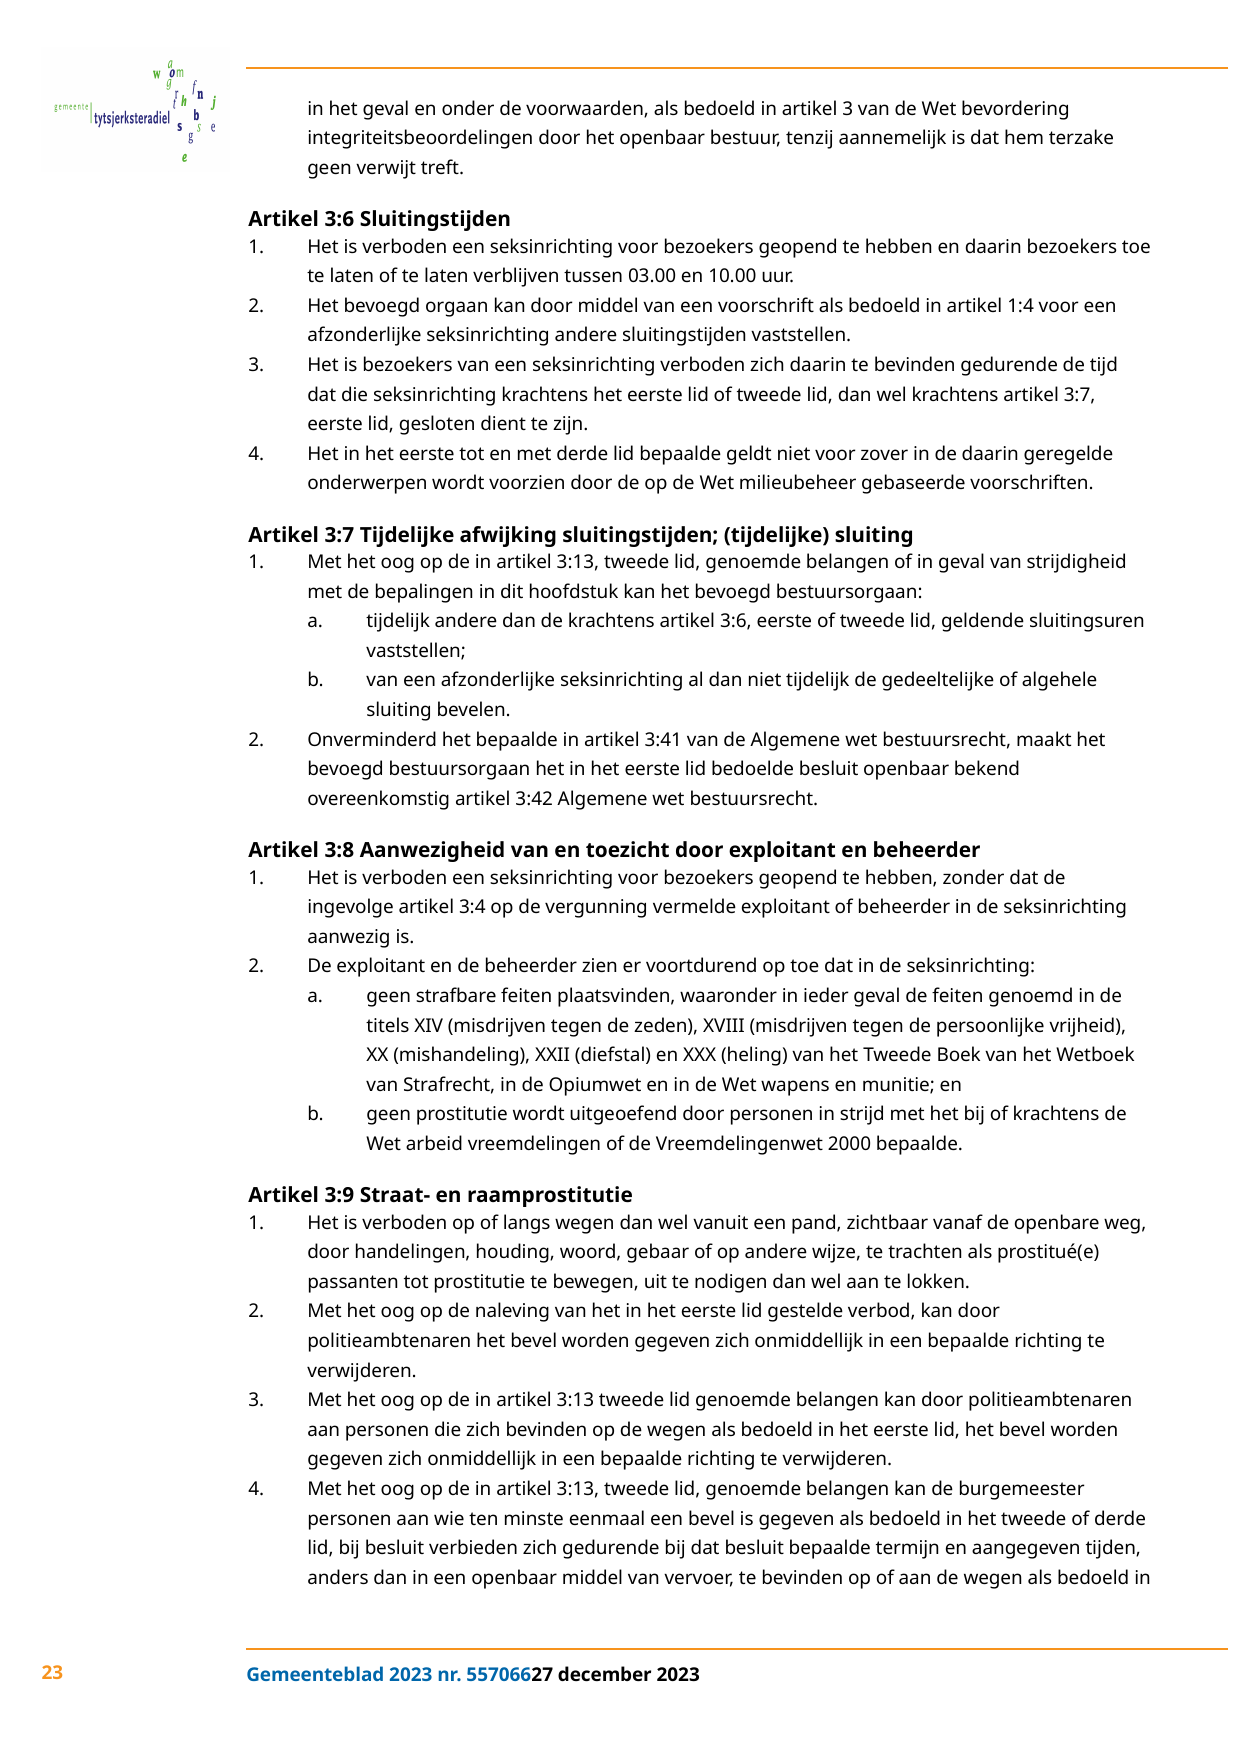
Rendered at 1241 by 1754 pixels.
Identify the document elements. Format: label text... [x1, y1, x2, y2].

list Met het oog op de in artikel 3:13, tweede lid, genoemde belangen of in geval van strijdigheid met de bepalingen in dit hoofdstuk kan het bevoegd bestuursorgaan: [248, 548, 1152, 604]
list Onverminderd het bepaalde in artikel 3:41 van de Algemene wet bestuursrecht, maakt het bevoegd bestuursorgaan het in het eerste lid bedoelde besluit openbaar bekend overeenkomstig artikel 3:42 Algemene wet bestuursrecht. [248, 726, 1152, 811]
list Met het oog op de in artikel 3:13, tweede lid, genoemde belangen kan de burgemeester personen aan wie ten minste eenmaal een bevel is gegeven als bedoeld in het tweede of derde lid, bij besluit verbieden zich gedurende bij dat besluit bepaalde termijn en aangegeven tijden, anders dan in een openbaar middel van vervoer, te bevinden op of aan de wegen als bedoeld in [248, 1475, 1152, 1590]
list Het is verboden op of langs wegen dan wel vanuit een pand, zichtbaar vanaf de openbare weg, door handelingen, houding, woord, gebaar of op andere wijze, te trachten als prostitué(e) passanten tot prostitutie te bewegen, uit te nodigen dan wel aan te lokken. [248, 1209, 1152, 1294]
list Het is verboden een seksinrichting voor bezoekers geopend te hebben en daarin bezoekers toe te laten of te laten verblijven tussen 03.00 en 10.00 uur. [248, 233, 1152, 288]
list geen prostitutie wordt uitgeoefend door personen in strijd met het bij of krachtens de Wet arbeid vreemdelingen of de Vreemdelingenwet 2000 bepaalde. [307, 1101, 1152, 1156]
picture [41, 47, 231, 172]
list Met het oog op de naleving van het in het eerste lid gestelde verbod, kan door politieambtenaren het bevel worden gegeven zich onmiddellijk in een bepaalde richting te verwijderen. [248, 1298, 1152, 1383]
text Artikel 3:6 Sluitingstijden [248, 204, 1152, 233]
text Artikel 3:8 Aanwezigheid van en toezicht door exploitant en beheerder [248, 835, 1152, 864]
list Het bevoegd orgaan kan door middel van een voorschrift als bedoeld in artikel 1:4 voor een afzonderlijke seksinrichting andere sluitingstijden vaststellen. [248, 292, 1152, 347]
text Artikel 3:9 Straat- en raamprostitutie [248, 1181, 1152, 1209]
list tijdelijk andere dan de krachtens artikel 3:6, eerste of tweede lid, geldende sluitingsuren vaststellen; [307, 607, 1152, 663]
list in het geval en onder de voorwaarden, als bedoeld in artikel 3 van de Wet bevordering integriteitsbeoordelingen door het openbaar bestuur, tenzij aannemelijk is dat hem terzake geen verwijt treft. [248, 95, 1152, 180]
list van een afzonderlijke seksinrichting al dan niet tijdelijk de gedeeltelijke of algehele sluiting bevelen. [307, 667, 1152, 722]
list Het in het eerste tot en met derde lid bepaalde geldt niet voor zover in de daarin geregelde onderwerpen wordt voorzien door de op de Wet milieubeheer gebaseerde voorschriften. [248, 440, 1152, 495]
list Met het oog op de in artikel 3:13 tweede lid genoemde belangen kan door politieambtenaren aan personen die zich bevinden op de wegen als bedoeld in het eerste lid, het bevel worden gegeven zich onmiddellijk in een bepaalde richting te verwijderen. [248, 1386, 1152, 1471]
list geen strafbare feiten plaatsvinden, waaronder in ieder geval de feiten genoemd in de titels XIV (misdrijven tegen de zeden), XVIII (misdrijven tegen de persoonlijke vrijheid), XX (mishandeling), XXII (diefstal) en XXX (heling) van het Tweede Boek van het Wetboek van Strafrecht, in de Opiumwet en in de Wet wapens en munitie; en [307, 982, 1152, 1097]
list Het is verboden een seksinrichting voor bezoekers geopend te hebben, zonder dat de ingevolge artikel 3:4 op de vergunning vermelde exploitant of beheerder in de seksinrichting aanwezig is. [248, 864, 1152, 949]
list Het is bezoekers van een seksinrichting verboden zich daarin te bevinden gedurende de tijd dat die seksinrichting krachtens het eerste lid of tweede lid, dan wel krachtens artikel 3:7, eerste lid, gesloten dient te zijn. [248, 351, 1152, 436]
list De exploitant en de beheerder zien er voortdurend op toe dat in de seksinrichting: [248, 953, 1152, 978]
text Artikel 3:7 Tijdelijke afwijking sluitingstijden; (tijdelijke) sluiting [248, 520, 1152, 548]
